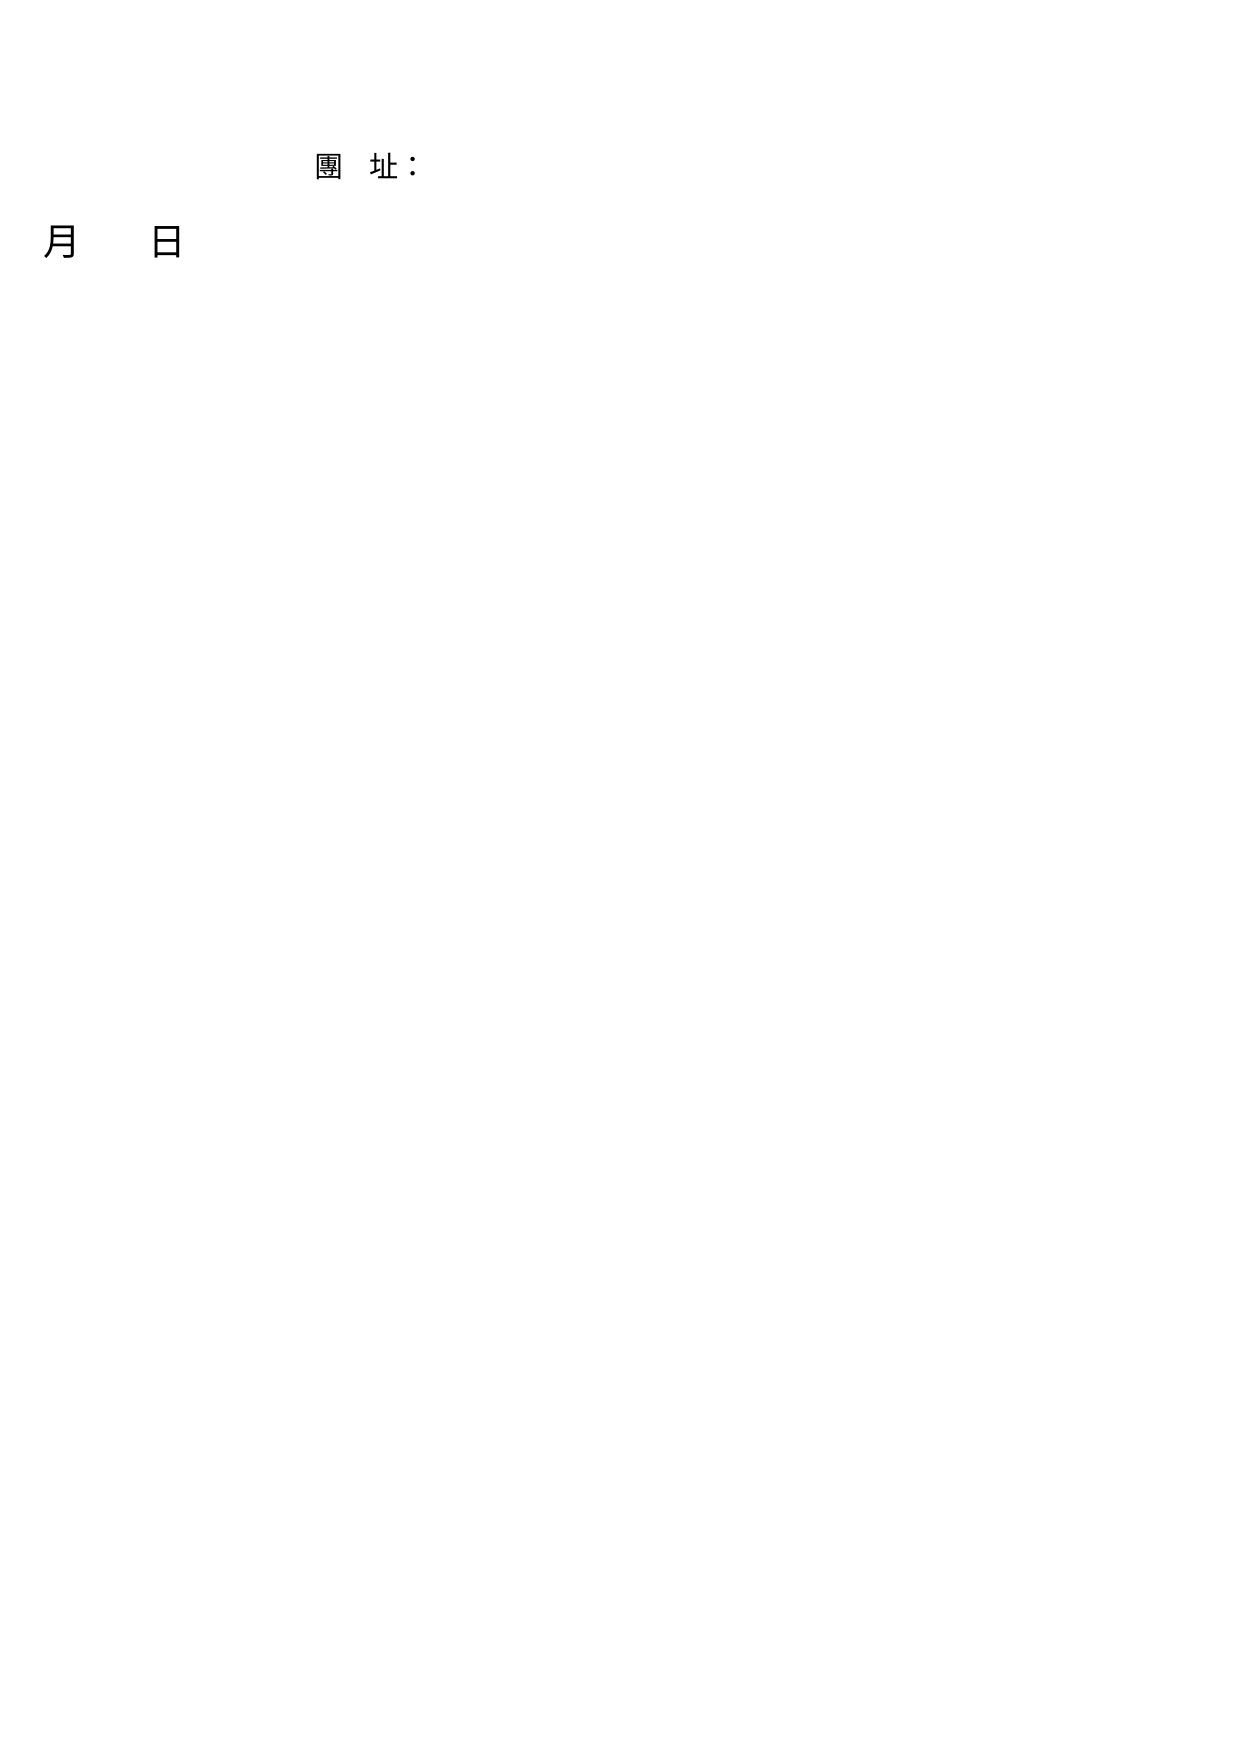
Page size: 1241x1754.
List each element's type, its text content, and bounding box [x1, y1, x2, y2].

text 團 址： [168, 127, 1053, 202]
text 中華民國 年 月 日 [187, 202, 1053, 277]
